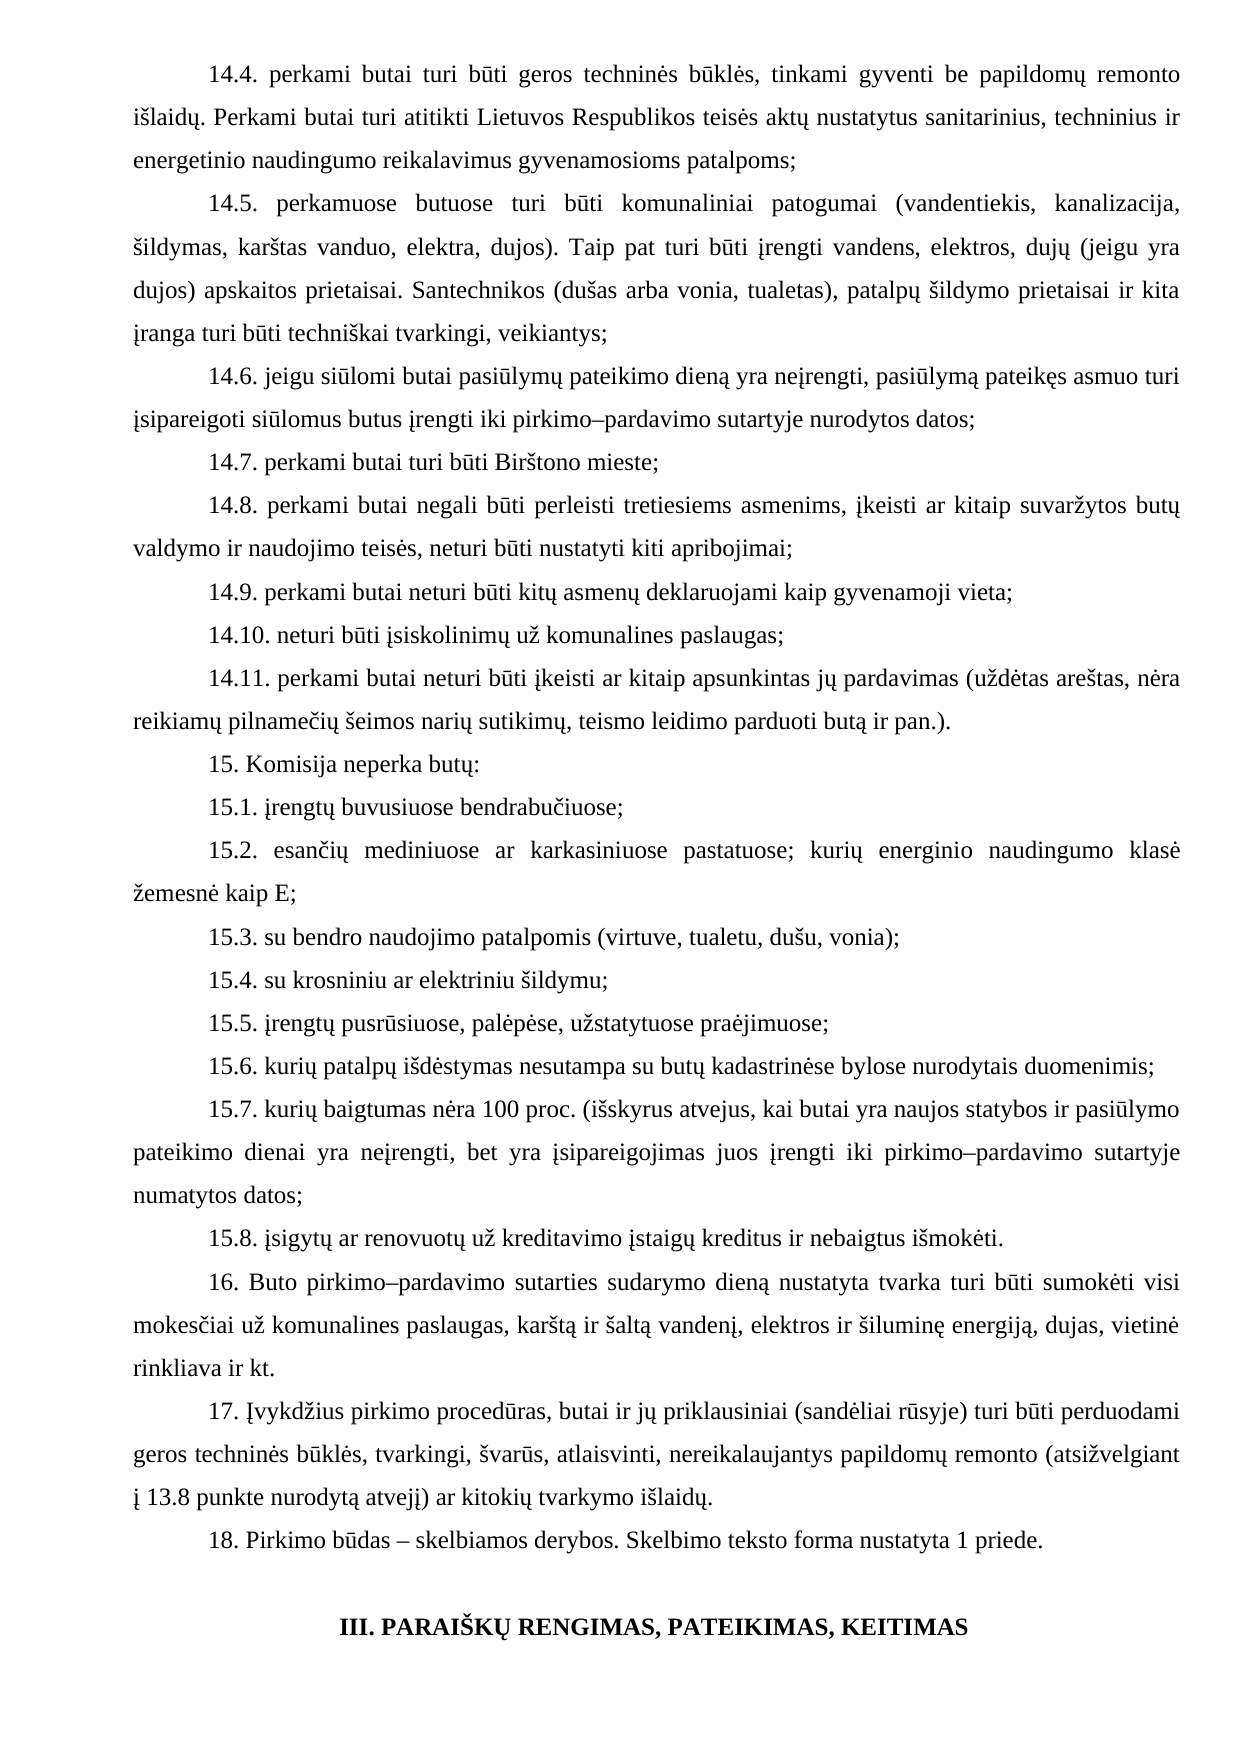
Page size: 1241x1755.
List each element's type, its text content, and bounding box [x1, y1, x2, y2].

text 14.11. perkami butai neturi būti įkeisti ar kitaip apsunkintas jų pardavimas (uždėtas areštas, nėra reikiamų pilnamečių šeimos narių sutikimų, teismo leidimo parduoti butą ir pan.). [133, 663, 1181, 735]
text 14.9. perkami butai neturi būti kitų asmenų deklaruojami kaip gyvenamoji vieta; [133, 577, 1181, 605]
text 15.5. įrengtų pusrūsiuose, palėpėse, užstatytuose praėjimuose; [133, 1008, 1181, 1037]
text 18. Pirkimo būdas – skelbiamos derybos. Skelbimo teksto forma nustatyta 1 priede. [133, 1525, 1181, 1554]
text 14.4. perkami butai turi būti geros techninės būklės, tinkami gyventi be papildomų remonto išlaidų. Perkami butai turi atitikti Lietuvos Respublikos teisės aktų nustatytus sanitarinius, techninius ir energetinio naudingumo reikalavimus gyvenamosioms patalpoms; [133, 59, 1181, 174]
text 14.7. perkami butai turi būti Birštono mieste; [133, 447, 1181, 476]
text 14.10. neturi būti įsiskolinimų už komunalines paslaugas; [133, 620, 1181, 648]
text 17. Įvykdžius pirkimo procedūras, butai ir jų priklausiniai (sandėliai rūsyje) turi būti perduodami geros techninės būklės, tvarkingi, švarūs, atlaisvinti, nereikalaujantys papildomų remonto (atsižvelgiant į 13.8 punkte nurodytą atvejį) ar kitokių tvarkymo išlaidų. [133, 1396, 1181, 1511]
text III. PARAIŠKŲ RENGIMAS, PATEIKIMAS, KEITIMAS [133, 1612, 1181, 1640]
text 14.8. perkami butai negali būti perleisti tretiesiems asmenims, įkeisti ar kitaip suvaržytos butų valdymo ir naudojimo teisės, neturi būti nustatyti kiti apribojimai; [133, 490, 1181, 562]
text 15.6. kurių patalpų išdėstymas nesutampa su butų kadastrinėse bylose nurodytais duomenimis; [133, 1051, 1181, 1080]
text 15. Komisija neperka butų: [133, 749, 1181, 778]
text 16. Buto pirkimo–pardavimo sutarties sudarymo dieną nustatyta tvarka turi būti sumokėti visi mokesčiai už komunalines paslaugas, karštą ir šaltą vandenį, elektros ir šiluminę energiją, dujas, vietinė rinkliava ir kt. [133, 1267, 1181, 1382]
text 14.5. perkamuose butuose turi būti komunaliniai patogumai (vandentiekis, kanalizacija, šildymas, karštas vanduo, elektra, dujos). Taip pat turi būti įrengti vandens, elektros, dujų (jeigu yra dujos) apskaitos prietaisai. Santechnikos (dušas arba vonia, tualetas), patalpų šildymo prietaisai ir kita įranga turi būti techniškai tvarkingi, veikiantys; [133, 188, 1181, 347]
text 15.2. esančių mediniuose ar karkasiniuose pastatuose; kurių energinio naudingumo klasė žemesnė kaip E; [133, 835, 1181, 907]
text 15.7. kurių baigtumas nėra 100 proc. (išskyrus atvejus, kai butai yra naujos statybos ir pasiūlymo pateikimo dienai yra neįrengti, bet yra įsipareigojimas juos įrengti iki pirkimo–pardavimo sutartyje numatytos datos; [133, 1094, 1181, 1209]
text 15.1. įrengtų buvusiuose bendrabučiuose; [133, 792, 1181, 821]
text 15.8. įsigytų ar renovuotų už kreditavimo įstaigų kreditus ir nebaigtus išmokėti. [133, 1223, 1181, 1252]
text 14.6. jeigu siūlomi butai pasiūlymų pateikimo dieną yra neįrengti, pasiūlymą pateikęs asmuo turi įsipareigoti siūlomus butus įrengti iki pirkimo–pardavimo sutartyje nurodytos datos; [133, 361, 1181, 433]
text 15.3. su bendro naudojimo patalpomis (virtuve, tualetu, dušu, vonia); [133, 922, 1181, 950]
text 15.4. su krosniniu ar elektriniu šildymu; [133, 965, 1181, 993]
